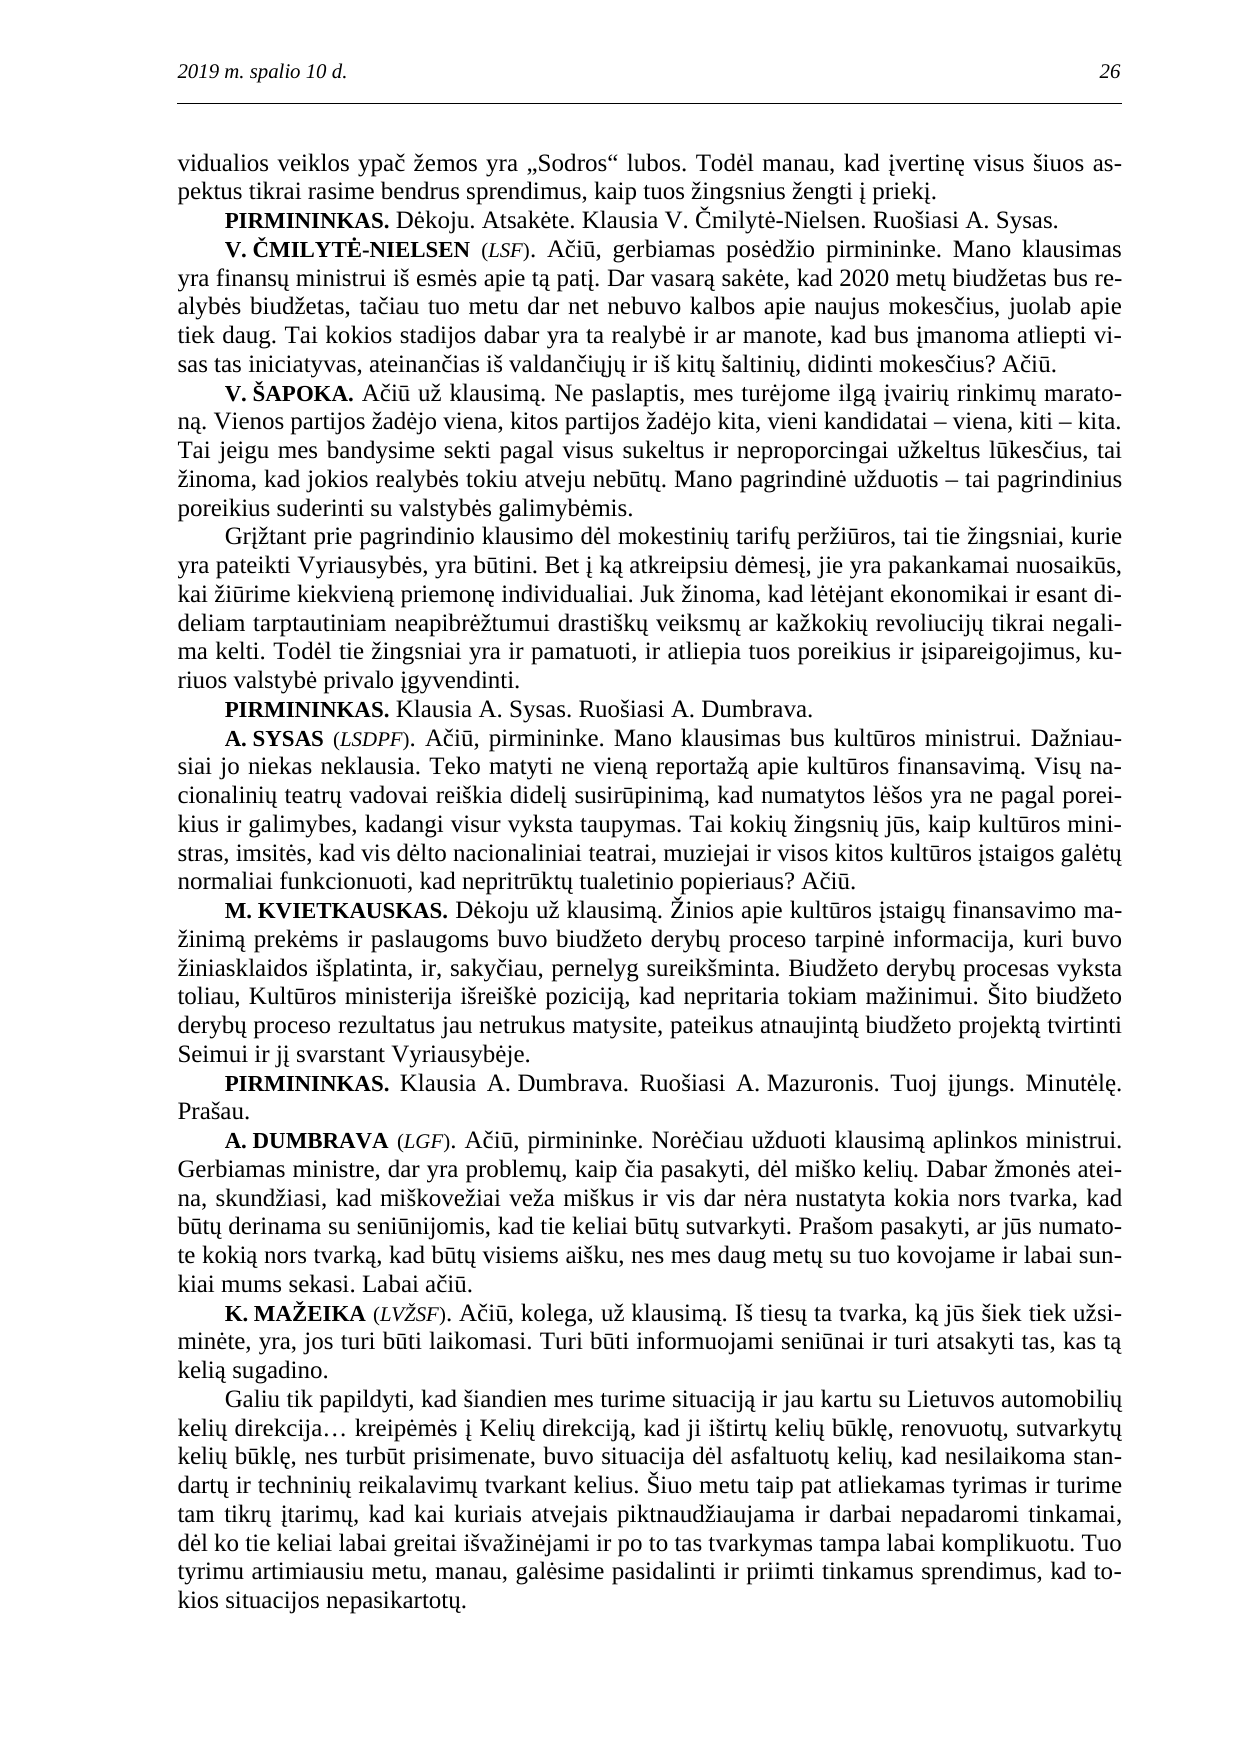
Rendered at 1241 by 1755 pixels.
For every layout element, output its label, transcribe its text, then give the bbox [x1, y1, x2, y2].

text A. DUMBRAVA (LGF). Ačiū, pir­mi­nin­ke. No­rė­čiau už­duo­ti klau­si­mą ap­lin­kos mi­nist­rui. Ger­bia­mas mi­nist­re, dar yra pro­ble­mų, kaip čia pa­sa­ky­ti, dėl miš­ko ke­lių. Da­bar žmo­nės at­ei­na, skun­džia­si, kad miš­ko­ve­žiai ve­ža miš­kus ir vis dar nė­ra nu­sta­ty­ta ko­kia nors tvar­ka, kad bū­tų de­ri­na­ma su se­niū­ni­jo­mis, kad tie ke­liai bū­tų su­tvar­ky­ti. Pra­šom pa­sa­ky­ti, ar jūs nu­ma­to­te ko­kią nors tvar­ką, kad bū­tų vi­siems aiš­ku, nes mes daug me­tų su tuo ko­vo­ja­me ir la­bai sun­kiai mums se­ka­si. La­bai ačiū. [177, 1125, 1122, 1298]
text Ga­liu tik pa­pil­dy­ti, kad šian­dien mes tu­ri­me si­tu­a­ci­ją ir jau kar­tu su Lie­tu­vos au­to­mo­bi­lių ke­lių di­rek­ci­ja… krei­pė­mės į Ke­lių di­rek­ci­ją, kad ji iš­tir­tų ke­lių būk­lę, re­no­vuo­tų, su­tvar­ky­tų ke­lių būk­lę, nes tur­būt pri­si­me­na­te, bu­vo si­tu­a­ci­ja dėl as­fal­tuo­tų ke­lių, kad ne­si­lai­ko­ma stan­dar­tų ir tech­ni­nių rei­ka­la­vi­mų tvar­kant ke­lius. Šiuo me­tu taip pat at­lie­ka­mas ty­ri­mas ir tu­ri­me tam tik­rų įta­ri­mų, kad kai ku­riais at­ve­jais pik­tnau­džiau­ja­ma ir dar­bai ne­pa­da­ro­mi tin­ka­mai, dėl ko tie ke­liai la­bai grei­tai iš­va­ži­nė­ja­mi ir po to tas tvar­ky­mas tam­pa la­bai kom­pli­kuo­tu. Tuo ty­ri­mu ar­ti­miau­siu me­tu, ma­nau, ga­lė­si­me pa­si­da­lin­ti ir pri­im­ti tin­ka­mus spren­di­mus, kad to­kios si­tu­a­ci­jos ne­pa­si­kar­to­tų. [177, 1384, 1122, 1614]
text PIRMININKAS. Klau­sia A. Dumb­ra­va. Ruo­šia­si A. Ma­zu­ro­nis. Tuoj įjungs. Mi­nu­tė­lę. Pra­šau. [177, 1068, 1122, 1125]
text PIRMININKAS. Dė­ko­ju. At­sa­kė­te. Klau­sia V. Čmi­ly­tė-Niel­sen. Ruo­šia­si A. Sy­sas. [177, 205, 1122, 234]
text Grįž­tant prie pa­grin­di­nio klau­si­mo dėl mo­kes­ti­nių ta­ri­fų per­žiū­ros, tai tie žings­niai, ku­rie yra pa­teik­ti Vy­riau­sy­bės, yra bū­ti­ni. Bet į ką at­kreip­siu dė­me­sį, jie yra pa­kan­ka­mai nuo­sai­kūs, kai žiū­ri­me kiek­vie­ną prie­mo­nę in­di­vi­du­a­liai. Juk ži­no­ma, kad lė­tė­jant eko­no­mi­kai ir esant di­de­liam tarp­tau­ti­niam ne­apib­rėž­tu­mui dras­tiš­kų veiks­mų ar kaž­ko­kių re­vo­liu­ci­jų tik­rai ne­ga­li­ma kel­ti. To­dėl tie žings­niai yra ir pa­ma­tuo­ti, ir at­lie­pia tuos po­rei­kius ir įsi­pa­rei­go­ji­mus, ku­riuos vals­ty­bė pri­va­lo įgy­ven­din­ti. [177, 521, 1122, 694]
text V. ŠAPOKA. Ačiū už klau­si­mą. Ne pa­slap­tis, mes tu­rė­jo­me il­gą įvai­rių rin­ki­mų ma­ra­to­ną. Vie­nos par­ti­jos ža­dė­jo vie­na, ki­tos par­ti­jos ža­dė­jo ki­ta, vie­ni kan­di­da­tai – vie­na, ki­ti – ki­ta. Tai jei­gu mes ban­dy­si­me sek­ti pa­gal vi­sus su­kel­tus ir ne­pro­por­cin­gai už­kel­tus lū­kes­čius, tai ži­no­ma, kad jo­kios re­a­ly­bės to­kiu at­ve­ju ne­bū­tų. Ma­no pa­grin­di­nė už­duo­tis – tai pa­grin­di­nius po­rei­kius su­de­rin­ti su vals­ty­bės ga­li­my­bė­mis. [177, 378, 1122, 521]
text V. ČMILYTĖ-NIELSEN (LSF). Ačiū, ger­bia­mas po­sė­džio pir­mi­nin­ke. Ma­no klau­si­mas yra fi­nan­sų mi­nist­rui iš es­mės apie tą pa­tį. Dar va­sa­rą sa­kė­te, kad 2020 me­tų biu­dže­tas bus re­a­ly­bės biu­dže­tas, ta­čiau tuo me­tu dar net ne­bu­vo kal­bos apie nau­jus mo­kes­čius, juo­lab apie tiek daug. Tai ko­kios sta­di­jos da­bar yra ta re­a­ly­bė ir ar ma­no­te, kad bus įma­no­ma at­liep­ti vi­sas tas ini­cia­ty­vas, at­ei­nan­čias iš val­dan­čių­jų ir iš ki­tų šal­ti­nių, di­din­ti mo­kes­čius? Ačiū. [177, 234, 1122, 378]
text A. SYSAS (LSDPF). Ačiū, pir­mi­nin­ke. Ma­no klau­si­mas bus kul­tū­ros mi­nist­rui. Daž­niau­siai jo nie­kas ne­klau­sia. Te­ko ma­ty­ti ne vie­ną re­por­ta­žą apie kul­tū­ros fi­nan­sa­vi­mą. Vi­sų na­cio­na­li­nių te­at­rų va­do­vai reiš­kia di­de­lį su­si­rū­pi­ni­mą, kad nu­ma­ty­tos lė­šos yra ne pa­gal po­rei­kius ir ga­li­my­bes, ka­dan­gi vi­sur vyks­ta tau­py­mas. Tai ko­kių žings­nių jūs, kaip kul­tū­ros mi­ni­st­ras, im­si­tės, kad vis dėl­to na­cio­na­li­niai te­at­rai, mu­zie­jai ir vi­sos ki­tos kul­tū­ros įstai­gos ga­lė­tų nor­ma­liai funk­cio­nuo­ti, kad ne­pri­trūk­tų tu­a­le­ti­nio po­pie­riaus? Ačiū. [177, 723, 1122, 895]
text vi­du­a­lios veik­los ypač že­mos yra „Sod­ros“ lu­bos. To­dėl ma­nau, kad įver­ti­nę vi­sus šiuos as­pek­tus tik­rai ra­si­me ben­drus spren­di­mus, kaip tuos žings­nius ženg­ti į prie­kį. [177, 148, 1122, 205]
text K. MAŽEIKA (LVŽSF). Ačiū, ko­le­ga, už klau­si­mą. Iš tie­sų ta tvar­ka, ką jūs šiek tiek už­si­mi­nė­te, yra, jos tu­ri bū­ti lai­ko­ma­si. Tu­ri bū­ti in­for­muo­ja­mi se­niū­nai ir tu­ri at­sa­ky­ti tas, kas tą ke­lią su­ga­di­no. [177, 1298, 1122, 1384]
text M. KVIETKAUSKAS. Dė­ko­ju už klau­si­mą. Ži­nios apie kul­tū­ros įstai­gų fi­nan­sa­vi­mo ma­ži­ni­mą pre­kėms ir pa­slau­goms bu­vo biu­dže­to de­ry­bų pro­ce­so tar­pi­nė in­for­ma­ci­ja, ku­ri bu­vo ži­niask­lai­dos iš­pla­tin­ta, ir, sa­ky­čiau, per­ne­lyg su­reikš­min­ta. Biu­dže­to de­ry­bų pro­ce­sas vyks­ta to­liau, Kul­tū­ros mi­nis­te­ri­ja iš­reiš­kė po­zi­ci­ją, kad ne­pri­ta­ria to­kiam ma­ži­ni­mui. Ši­to biu­dže­to de­ry­bų pro­ce­so re­zul­ta­tus jau ne­tru­kus ma­ty­si­te, pa­tei­kus at­nau­jin­tą biu­dže­to pro­jek­tą tvir­tin­ti Sei­mui ir jį svars­tant Vy­riau­sy­bė­je. [177, 895, 1122, 1068]
text PIRMININKAS. Klau­sia A. Sy­sas. Ruo­šia­si A. Dumb­ra­va. [177, 694, 1122, 723]
